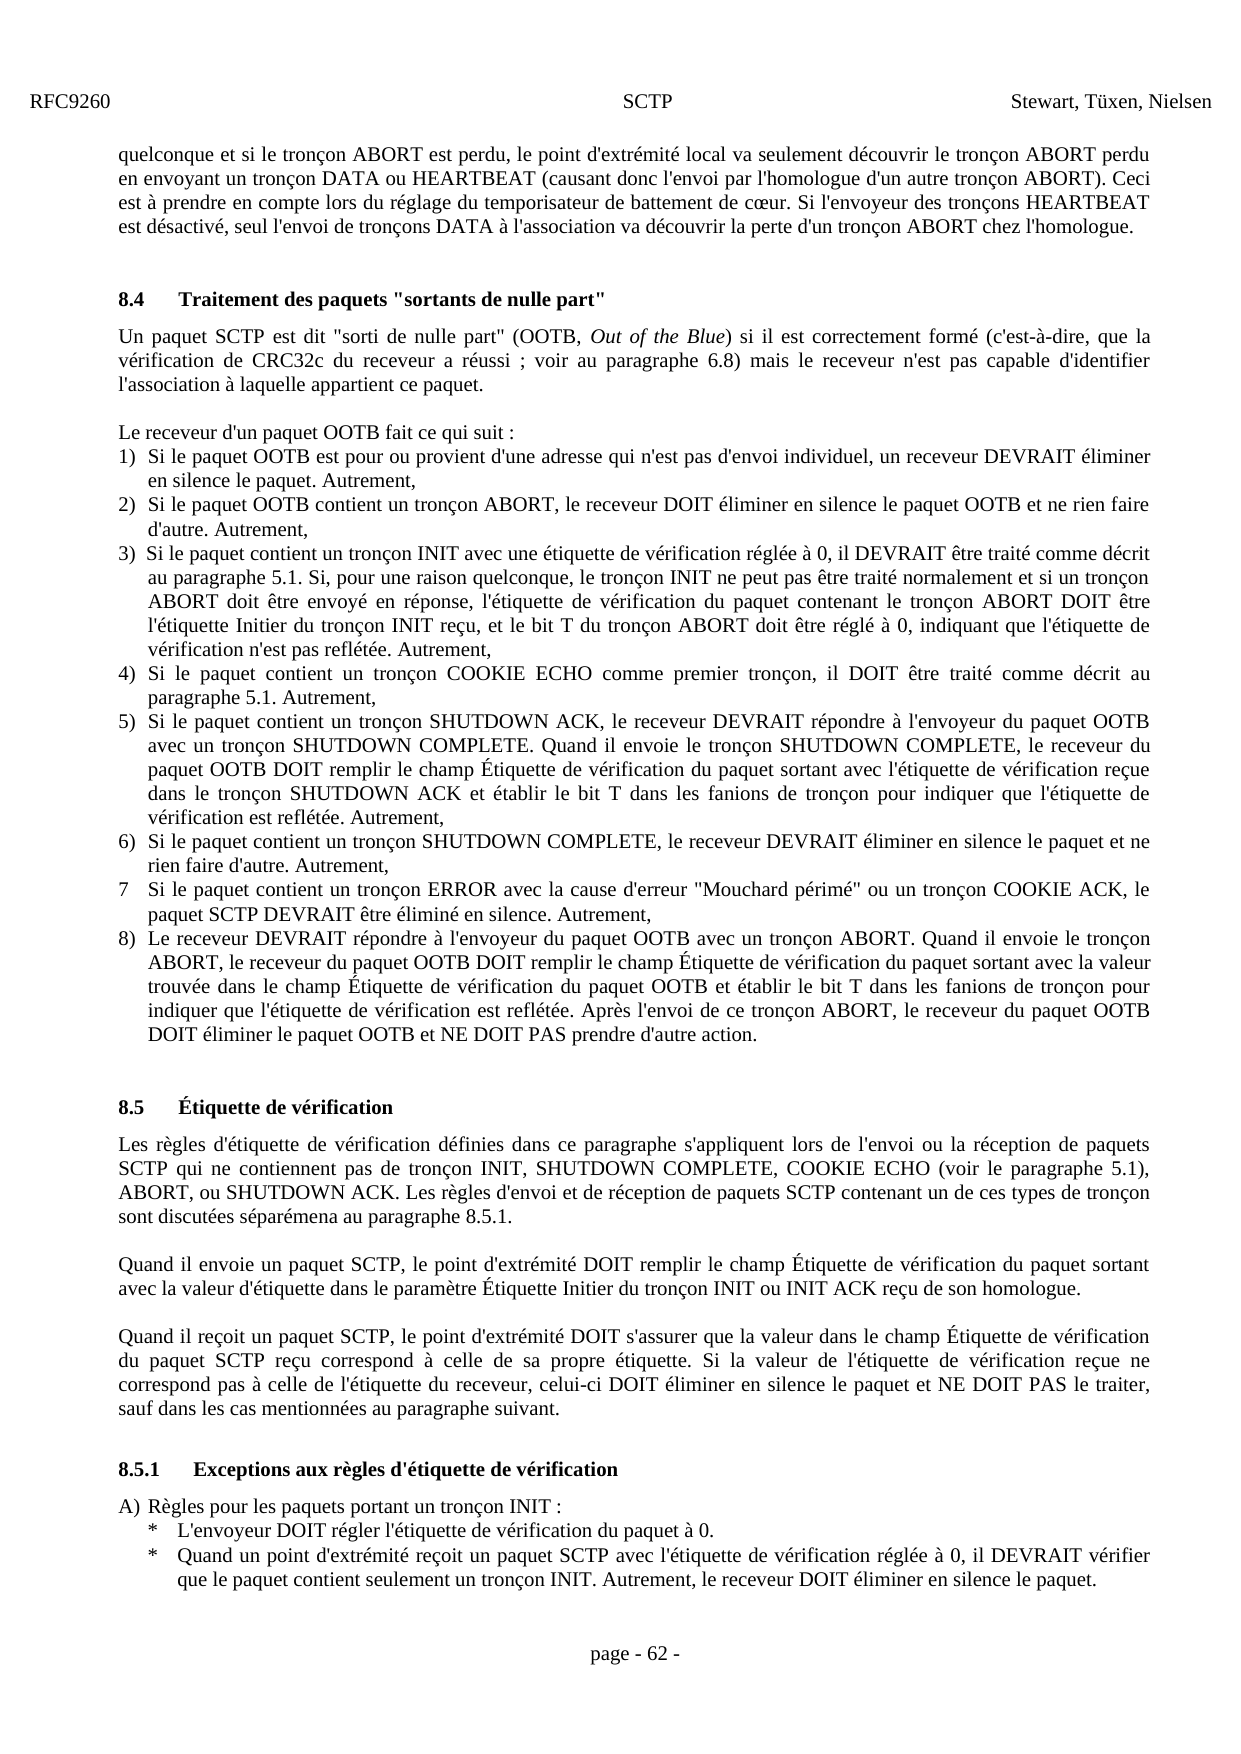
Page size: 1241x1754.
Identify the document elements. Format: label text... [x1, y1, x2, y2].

text 1) Si le paquet OOTB est pour ou provient d'une adresse qui n'est pas d'envoi individuel, un receveur DEVRAIT éliminer en silence le paquet. Autrement, [118, 444, 1152, 492]
subtitle 8.5 Étiquette de vérification [118, 1095, 1152, 1119]
text Les règles d'étiquette de vérification définies dans ce paragraphe s'appliquent lors de l'envoi ou la réception de paquets SCTP qui ne contiennent pas de tronçon INIT, SHUTDOWN COMPLETE, COOKIE ECHO (voir le paragraphe 5.1), ABORT, ou SHUTDOWN ACK. Les règles d'envoi et de réception de paquets SCTP contenant un de ces types de tronçon sont discutées séparémena au paragraphe 8.5.1. [118, 1131, 1152, 1228]
text 2) Si le paquet OOTB contient un tronçon ABORT, le receveur DOIT éliminer en silence le paquet OOTB et ne rien faire d'autre. Autrement, [118, 492, 1152, 541]
text Le receveur d'un paquet OOTB fait ce qui suit : [118, 420, 1152, 444]
text 8) Le receveur DEVRAIT répondre à l'envoyeur du paquet OOTB avec un tronçon ABORT. Quand il envoie le tronçon ABORT, le receveur du paquet OOTB DOIT remplir le champ Étiquette de vérification du paquet sortant avec la valeur trouvée dans le champ Étiquette de vérification du paquet OOTB et établir le bit T dans les fanions de tronçon pour indiquer que l'étiquette de vérification est reflétée. Après l'envoi de ce tronçon ABORT, le receveur du paquet OOTB DOIT éliminer le paquet OOTB et NE DOIT PAS prendre d'autre action. [118, 926, 1152, 1046]
subtitle 8.5.1 Exceptions aux règles d'étiquette de vérification [118, 1457, 1152, 1481]
text 3) Si le paquet contient un tronçon INIT avec une étiquette de vérification réglée à 0, il DEVRAIT être traité comme décrit au paragraphe 5.1. Si, pour une raison quelconque, le tronçon INIT ne peut pas être traité normalement et si un tronçon ABORT doit être envoyé en réponse, l'étiquette de vérification du paquet contenant le tronçon ABORT DOIT être l'étiquette Initier du tronçon INIT reçu, et le bit T du tronçon ABORT doit être réglé à 0, indiquant que l'étiquette de vérification n'est pas reflétée. Autrement, [118, 541, 1152, 661]
text Quand il envoie un paquet SCTP, le point d'extrémité DOIT remplir le champ Étiquette de vérification du paquet sortant avec la valeur d'étiquette dans le paramètre Étiquette Initier du tronçon INIT ou INIT ACK reçu de son homologue. [118, 1252, 1152, 1300]
text 4) Si le paquet contient un tronçon COOKIE ECHO comme premier tronçon, il DOIT être traité comme décrit au paragraphe 5.1. Autrement, [118, 661, 1152, 709]
text A) Règles pour les paquets portant un tronçon INIT : [118, 1494, 1152, 1518]
text Quand il reçoit un paquet SCTP, le point d'extrémité DOIT s'assurer que la valeur dans le champ Étiquette de vérification du paquet SCTP reçu correspond à celle de sa propre étiquette. Si la valeur de l'étiquette de vérification reçue ne correspond pas à celle de l'étiquette du receveur, celui-ci DOIT éliminer en silence le paquet et NE DOIT PAS le traiter, sauf dans les cas mentionnées au paragraphe suivant. [118, 1324, 1152, 1420]
text * L'envoyeur DOIT régler l'étiquette de vérification du paquet à 0. [147, 1518, 1152, 1542]
text 7 Si le paquet contient un tronçon ERROR avec la cause d'erreur "Mouchard périmé" ou un tronçon COOKIE ACK, le paquet SCTP DEVRAIT être éliminé en silence. Autrement, [118, 877, 1152, 926]
text 6) Si le paquet contient un tronçon SHUTDOWN COMPLETE, le receveur DEVRAIT éliminer en silence le paquet et ne rien faire d'autre. Autrement, [118, 829, 1152, 877]
text 5) Si le paquet contient un tronçon SHUTDOWN ACK, le receveur DEVRAIT répondre à l'envoyeur du paquet OOTB avec un tronçon SHUTDOWN COMPLETE. Quand il envoie le tronçon SHUTDOWN COMPLETE, le receveur du paquet OOTB DOIT remplir le champ Étiquette de vérification du paquet sortant avec l'étiquette de vérification reçue dans le tronçon SHUTDOWN ACK et établir le bit T dans les fanions de tronçon pour indiquer que l'étiquette de vérification est reflétée. Autrement, [118, 709, 1152, 829]
text quelconque et si le tronçon ABORT est perdu, le point d'extrémité local va seulement découvrir le tronçon ABORT perdu en envoyant un tronçon DATA ou HEARTBEAT (causant donc l'envoi par l'homologue d'un autre tronçon ABORT). Ceci est à prendre en compte lors du réglage du temporisateur de battement de cœur. Si l'envoyeur des tronçons HEARTBEAT est désactivé, seul l'envoi de tronçons DATA à l'association va découvrir la perte d'un tronçon ABORT chez l'homologue. [118, 142, 1152, 238]
subtitle 8.4 Traitement des paquets "sortants de nulle part" [118, 287, 1152, 311]
text * Quand un point d'extrémité reçoit un paquet SCTP avec l'étiquette de vérification réglée à 0, il DEVRAIT vérifier que le paquet contient seulement un tronçon INIT. Autrement, le receveur DOIT éliminer en silence le paquet. [147, 1542, 1152, 1591]
text Un paquet SCTP est dit "sorti de nulle part" (OOTB, Out of the Blue) si il est correctement formé (c'est-à-dire, que la vérification de CRC32c du receveur a réussi ; voir au paragraphe 6.8) mais le receveur n'est pas capable d'identifier l'association à laquelle appartient ce paquet. [118, 324, 1152, 396]
